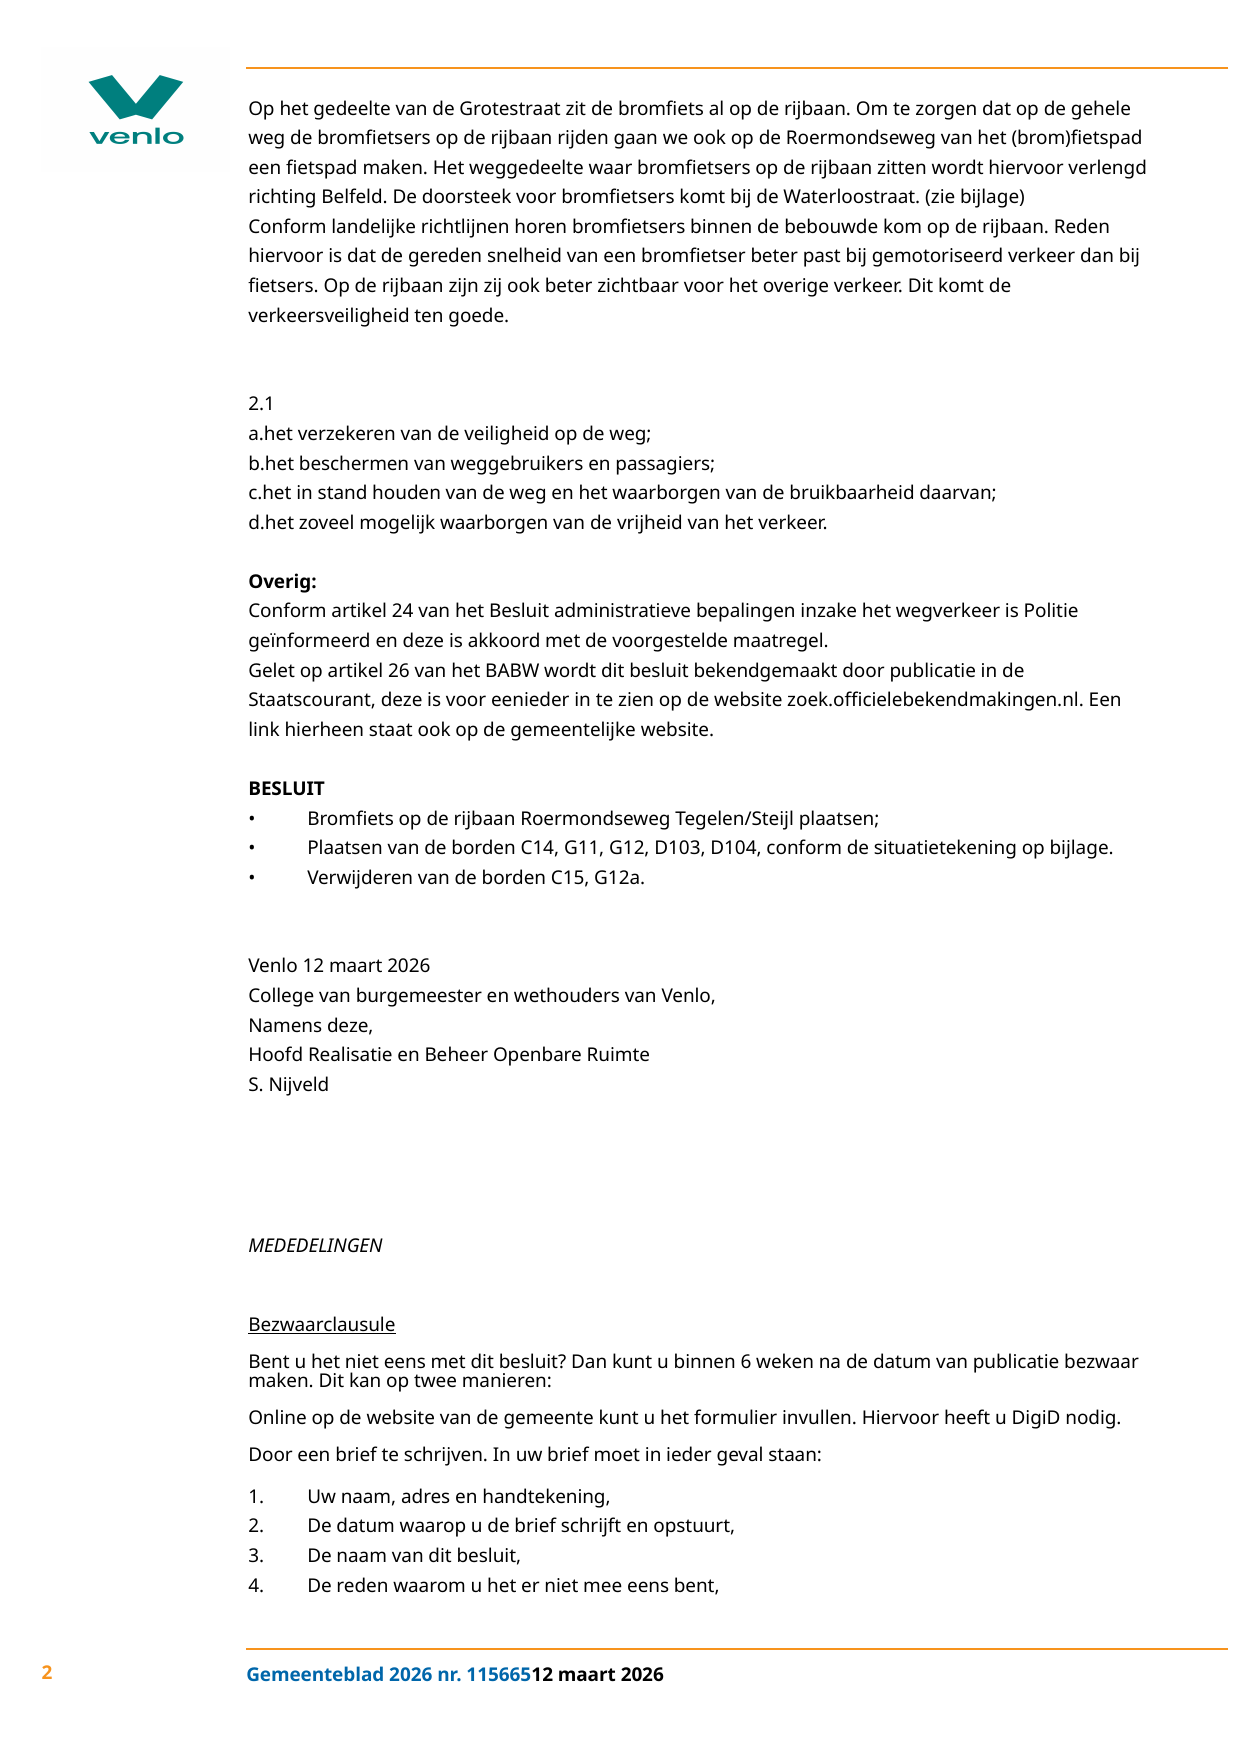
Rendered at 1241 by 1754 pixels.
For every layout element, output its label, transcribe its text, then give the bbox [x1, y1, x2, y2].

text d.het zoveel mogelijk waarborgen van de vrijheid van het verkeer. [248, 509, 1152, 535]
text Namens deze, [248, 1012, 1152, 1038]
text Online op de website van de gemeente kunt u het formulier invullen. Hiervoor heeft u DigiD nodig. [248, 1409, 1152, 1428]
picture [41, 47, 231, 172]
list Uw naam, adres en handtekening, [248, 1483, 1152, 1509]
text Conform artikel 24 van het Besluit administratieve bepalingen inzake het wegverkeer is Politie geïnformeerd en deze is akkoord met de voorgestelde maatregel. [248, 598, 1152, 653]
text Door een brief te schrijven. In uw brief moet in ieder geval staan: [248, 1446, 1152, 1465]
text Op het gedeelte van de Grotestraat zit de bromfiets al op de rijbaan. Om te zorgen dat op de gehele weg de bromfietsers op de rijbaan rijden gaan we ook op de Roermondseweg van het (brom)fietspad een fietspad maken. Het weggedeelte waar bromfietsers op de rijbaan zitten wordt hiervoor verlengd richting Belfeld. De doorsteek voor bromfietsers komt bij de Waterloostraat. (zie bijlage) [248, 95, 1152, 209]
list De naam van dit besluit, [248, 1542, 1152, 1568]
text S. Nijveld [248, 1071, 1152, 1097]
text Hoofd Realisatie en Beheer Openbare Ruimte [248, 1041, 1152, 1067]
text a.het verzekeren van de veiligheid op de weg; [248, 420, 1152, 446]
text Venlo 12 maart 2026 [248, 953, 1152, 978]
text c.het in stand houden van de weg en het waarborgen van de bruikbaarheid daarvan; [248, 479, 1152, 505]
text Overig: [248, 568, 1152, 594]
list Bromfiets op de rijbaan Roermondseweg Tegelen/Steijl plaatsen; [248, 805, 1152, 831]
text Bent u het niet eens met dit besluit? Dan kunt u binnen 6 weken na de datum van publicatie bezwaar maken. Dit kan op twee manieren: [248, 1353, 1152, 1391]
text b.het beschermen van weggebruikers en passagiers; [248, 450, 1152, 476]
text Bezwaarclausule [248, 1316, 1152, 1335]
text Gelet op artikel 26 van het BABW wordt dit besluit bekendgemaakt door publicatie in de Staatscourant, deze is voor eenieder in te zien op de website zoek.officielebekendmakingen.nl. Een link hierheen staat ook op de gemeentelijke website. [248, 657, 1152, 742]
text Conform landelijke richtlijnen horen bromfietsers binnen de bebouwde kom op de rijbaan. Reden hiervoor is dat de gereden snelheid van een bromfietser beter past bij gemotoriseerd verkeer dan bij fietsers. Op de rijbaan zijn zij ook beter zichtbaar voor het overige verkeer. Dit komt de verkeersveiligheid ten goede. [248, 213, 1152, 328]
list Verwijderen van de borden C15, G12a. [248, 864, 1152, 890]
list De datum waarop u de brief schrijft en opstuurt, [248, 1513, 1152, 1538]
text College van burgemeester en wethouders van Venlo, [248, 982, 1152, 1008]
text BESLUIT [248, 775, 1152, 801]
text MEDEDELINGEN [248, 1232, 1152, 1258]
list De reden waarom u het er niet mee eens bent, [248, 1572, 1152, 1597]
text 2.1 [248, 391, 1152, 416]
list Plaatsen van de borden C14, G11, G12, D103, D104, conform de situatietekening op bijlage. [248, 834, 1152, 860]
